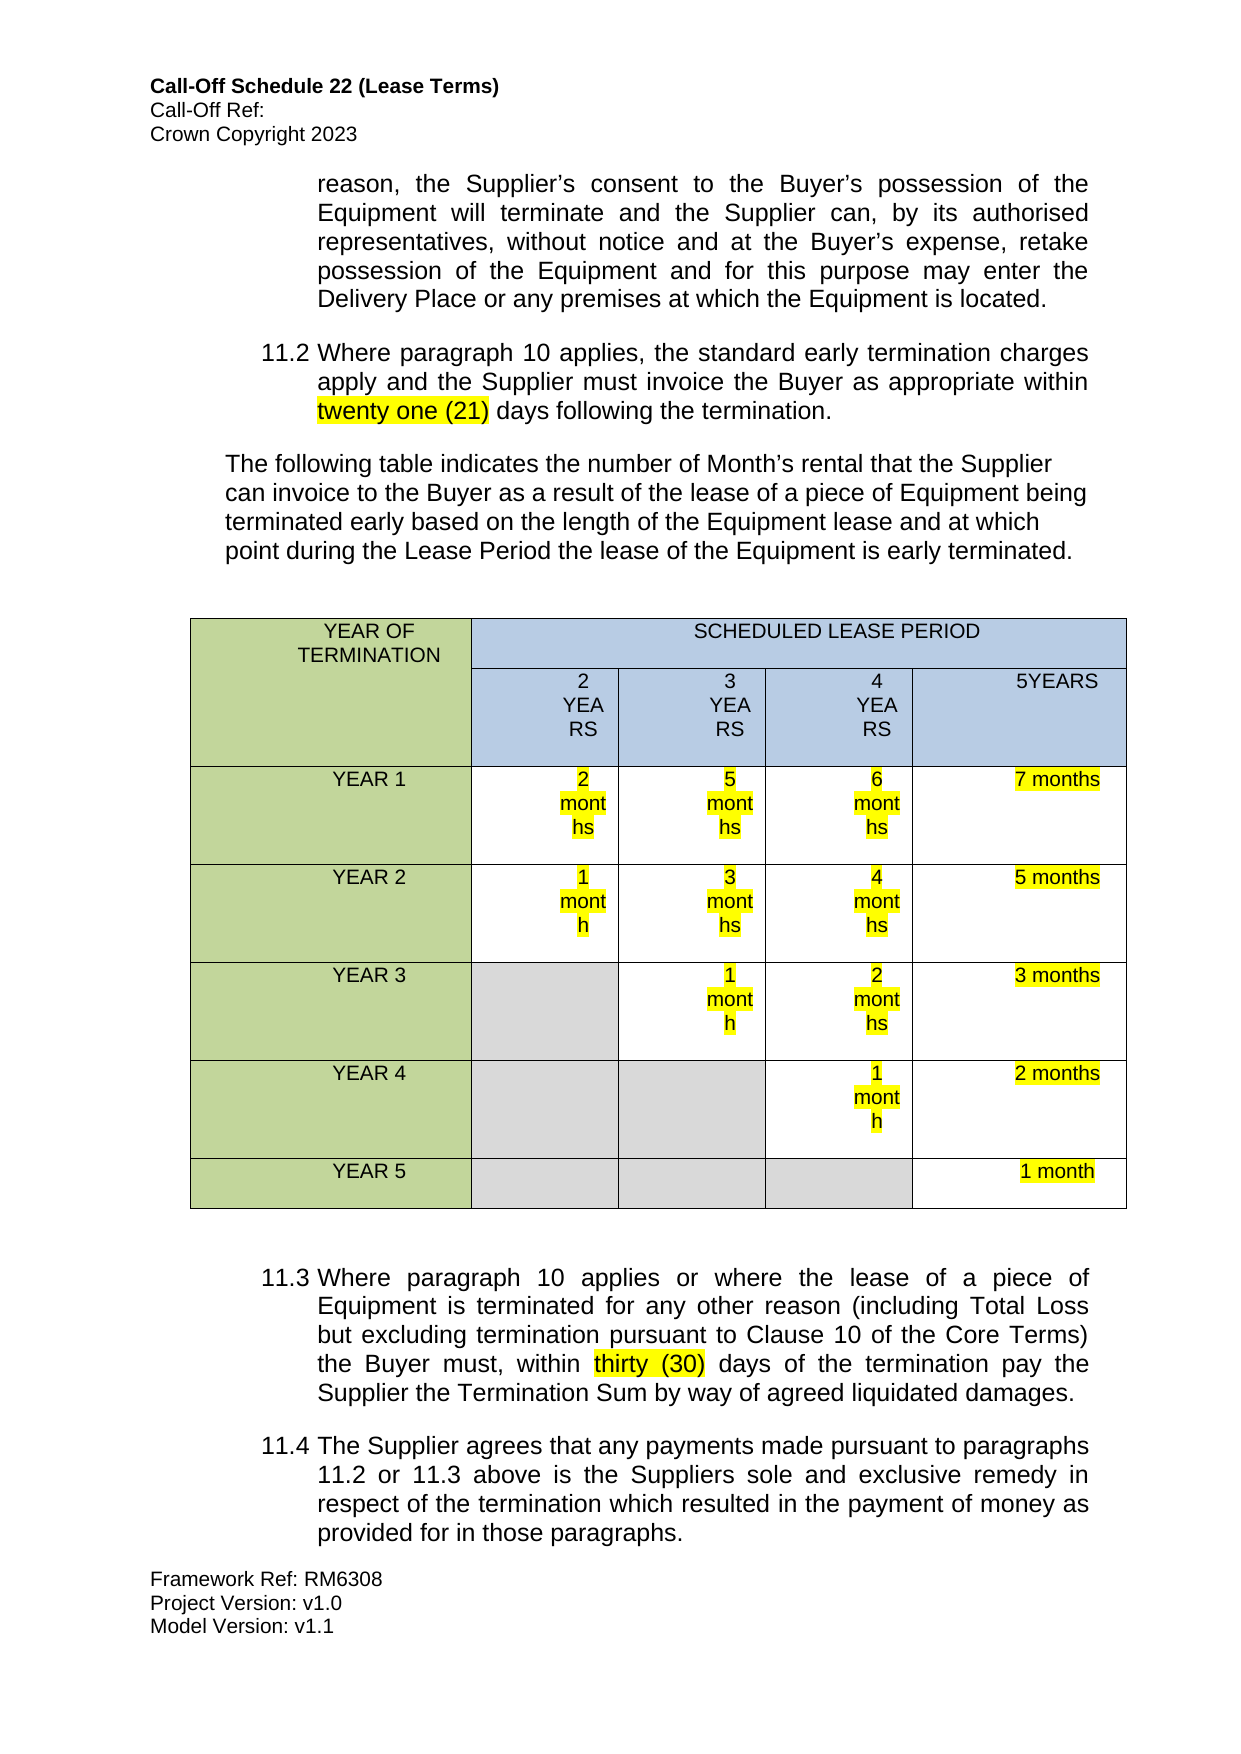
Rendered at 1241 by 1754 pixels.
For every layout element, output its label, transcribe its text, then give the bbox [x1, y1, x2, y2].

table_cell 6 months [766, 767, 912, 864]
table_cell 5 months [913, 865, 1126, 962]
table_cell 2 months [766, 963, 912, 1060]
table_cell YEAR 1 [191, 767, 471, 864]
subtitle The following table indicates the number of Month’s rental that the Supplier can invoice to the Buyer as a result of the lease of a piece of Equipment being terminated early based on the length of the Equipment lease and at which point during the Lease Period the lease of the Equipment is early terminated. [225, 449, 1090, 564]
table_cell YEAR 3 [191, 963, 471, 1060]
table_cell 1 month [619, 963, 765, 1060]
table_cell 2 months [913, 1061, 1126, 1158]
table_cell YEAR 5 [191, 1159, 471, 1208]
table_cell 4 months [766, 865, 912, 962]
table_cell 1 month [913, 1159, 1126, 1208]
table_cell 2 YEARS [472, 669, 618, 766]
table_cell [472, 1061, 618, 1158]
table_cell [619, 1061, 765, 1158]
subtitle The Supplier agrees that any payments made pursuant to paragraphs 11.2 or 11.3 above is the Suppliers sole and exclusive remedy in respect of the termination which resulted in the payment of money as provided for in those paragraphs. [261, 1431, 1090, 1546]
table_cell [472, 963, 618, 1060]
table_cell 3 months [913, 963, 1126, 1060]
table_cell 5 months [619, 767, 765, 864]
table_cell 3 YEARS [619, 669, 765, 766]
table_cell [766, 1159, 912, 1208]
table_cell 4 YEARS [766, 669, 912, 766]
subtitle Where paragraph 10 applies or where the lease of a piece of Equipment is terminated for any other reason (including Total Loss but excluding termination pursuant to Clause 10 of the Core Terms) the Buyer must, within thirty (30) days of the termination pay the Supplier the Termination Sum by way of agreed liquidated damages. [261, 1262, 1090, 1406]
table_header YEAR OF TERMINATION [191, 619, 471, 766]
table_cell 2 months [472, 767, 618, 864]
table_cell 1 month [472, 865, 618, 962]
table_cell 1 month [766, 1061, 912, 1158]
subtitle Where paragraph 10 applies, the standard early termination charges apply and the Supplier must invoice the Buyer as appropriate within twenty one (21) days following the termination. [261, 338, 1090, 424]
table_cell 7 months [913, 767, 1126, 864]
table_cell [472, 1159, 618, 1208]
table_cell 3 months [619, 865, 765, 962]
table_cell [619, 1159, 765, 1208]
table_cell YEAR 4 [191, 1061, 471, 1158]
table_cell 5YEARS [913, 669, 1126, 766]
subtitle reason, the Supplier’s consent to the Buyer’s possession of the Equipment will terminate and the Supplier can, by its authorised representatives, without notice and at the Buyer’s expense, retake possession of the Equipment and for this purpose may enter the Delivery Place or any premises at which the Equipment is located. [261, 169, 1090, 313]
table_header SCHEDULED LEASE PERIOD [472, 619, 1126, 668]
table_cell YEAR 2 [191, 865, 471, 962]
